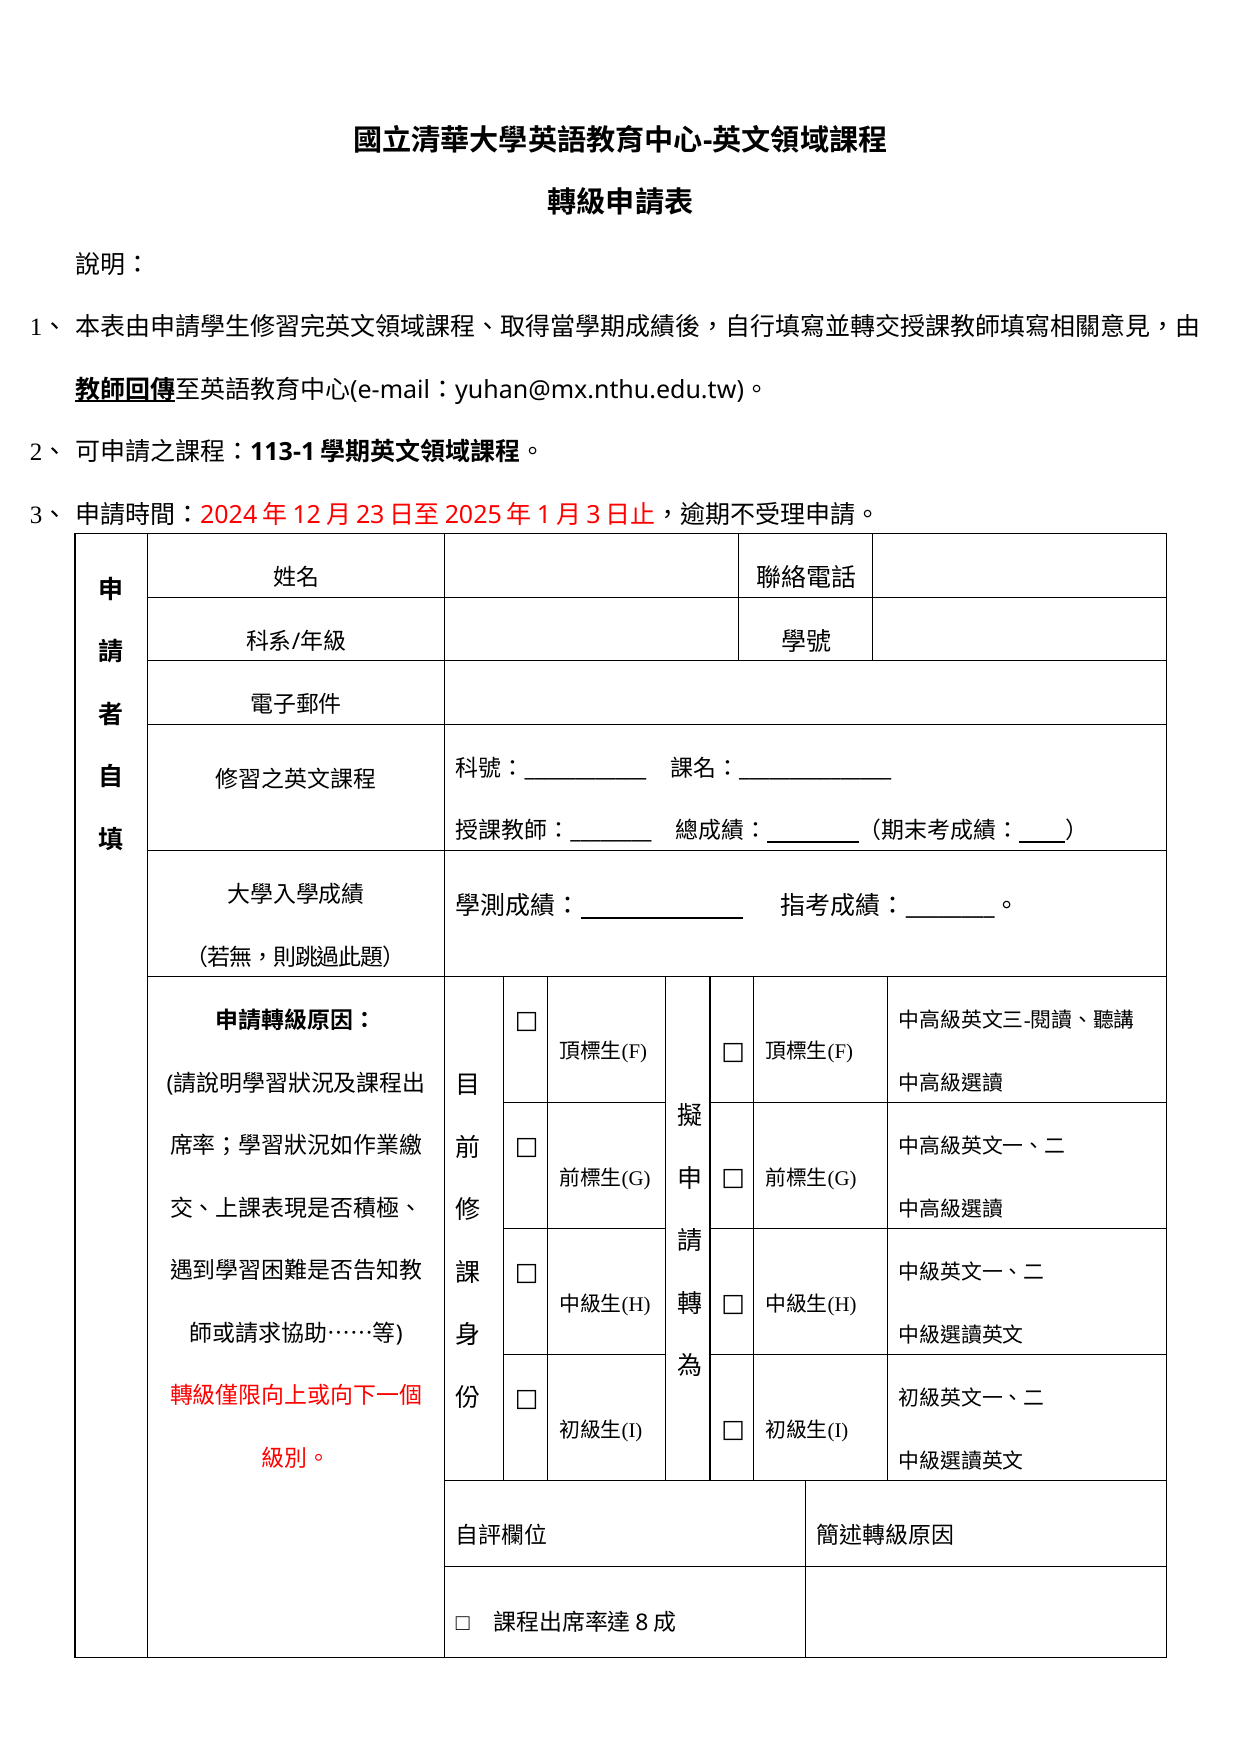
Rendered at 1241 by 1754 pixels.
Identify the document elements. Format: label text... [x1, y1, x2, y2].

table_cell □ [504, 1355, 547, 1480]
table_cell 頂標生(F) [548, 977, 665, 1102]
table_cell [806, 1567, 1166, 1657]
table_header [873, 534, 1166, 597]
list 申請時間：2024年12月23日至2025年1月3日止，逾期不受理申請。 [29, 471, 1215, 533]
table_cell 中級生(H) [754, 1229, 887, 1354]
table_cell □ [504, 1103, 547, 1228]
table_cell □ [504, 1229, 547, 1354]
table_cell □ [504, 977, 547, 1102]
table_cell □ [711, 1229, 753, 1354]
table_cell 自評欄位 [445, 1481, 805, 1566]
table_cell [445, 661, 1166, 724]
table_header 姓名 [148, 534, 444, 597]
table_cell 學號 [739, 598, 872, 660]
table_cell 中級英文一、二 中級選讀英文 [888, 1229, 1166, 1354]
list 本表由申請學生修習完英文領域課程、取得當學期成績後，自行填寫並轉交授課教師填寫相關意見，由教師回傳至英語教育中心(e-mail：yuhan@mx.nthu.edu.tw)。 [29, 283, 1215, 408]
table_cell 科號：____________ 課名：_______________ 授課教師：________ 總成績： （期末考成績： ） [445, 725, 1166, 850]
table_cell 初級生(I) [754, 1355, 887, 1480]
table_cell □ [711, 977, 753, 1102]
table_header 申請者自填 [76, 534, 147, 1657]
table_cell 課程出席率達8成 作業均準時繳交 上課及學習態度表現積極 遇到學習困難有請求老師或導師協助 [445, 1567, 805, 1657]
table_cell 中級生(H) [548, 1229, 665, 1354]
table_cell 前標生(G) [548, 1103, 665, 1228]
text 國立清華大學英語教育中心-英文領域課程 轉級申請表 [75, 96, 1165, 221]
table_cell [445, 598, 738, 660]
table_cell 初級生(I) [548, 1355, 665, 1480]
table_header [445, 534, 738, 597]
table_cell □ [711, 1355, 753, 1480]
table_cell 科系/年級 [148, 598, 444, 660]
table_cell [873, 598, 1166, 660]
table_cell 初級英文一、二 中級選讀英文 [888, 1355, 1166, 1480]
table_cell 學測成績： 指考成績：________。 [445, 851, 1166, 976]
table_cell 簡述轉級原因 [806, 1481, 1166, 1566]
table_cell 中高級英文三-閱讀、聽講 中高級選讀 [888, 977, 1166, 1102]
table_cell 頂標生(F) [754, 977, 887, 1102]
table_cell 大學入學成績 （若無，則跳過此題） [148, 851, 444, 976]
table_cell 前標生(G) [754, 1103, 887, 1228]
text 說明： [75, 221, 1165, 283]
table_cell 中高級英文一、二 中高級選讀 [888, 1103, 1166, 1228]
table_cell 電子郵件 [148, 661, 444, 724]
table_cell □ [711, 1103, 753, 1228]
table_header 聯絡電話 [739, 534, 872, 597]
table_cell 修習之英文課程 [148, 725, 444, 850]
table_cell 申請轉級原因： (請說明學習狀況及課程出席率；學習狀況如作業繳交、上課表現是否積極、遇到學習困難是否告知教師或請求協助……等) 轉級僅限向上或向下一個級別。 [148, 977, 444, 1657]
list 可申請之課程：113-1學期英文領域課程。 [29, 408, 1215, 471]
table_cell 擬申請轉為 [666, 977, 709, 1480]
table_cell 目前修課身份 [445, 977, 503, 1480]
